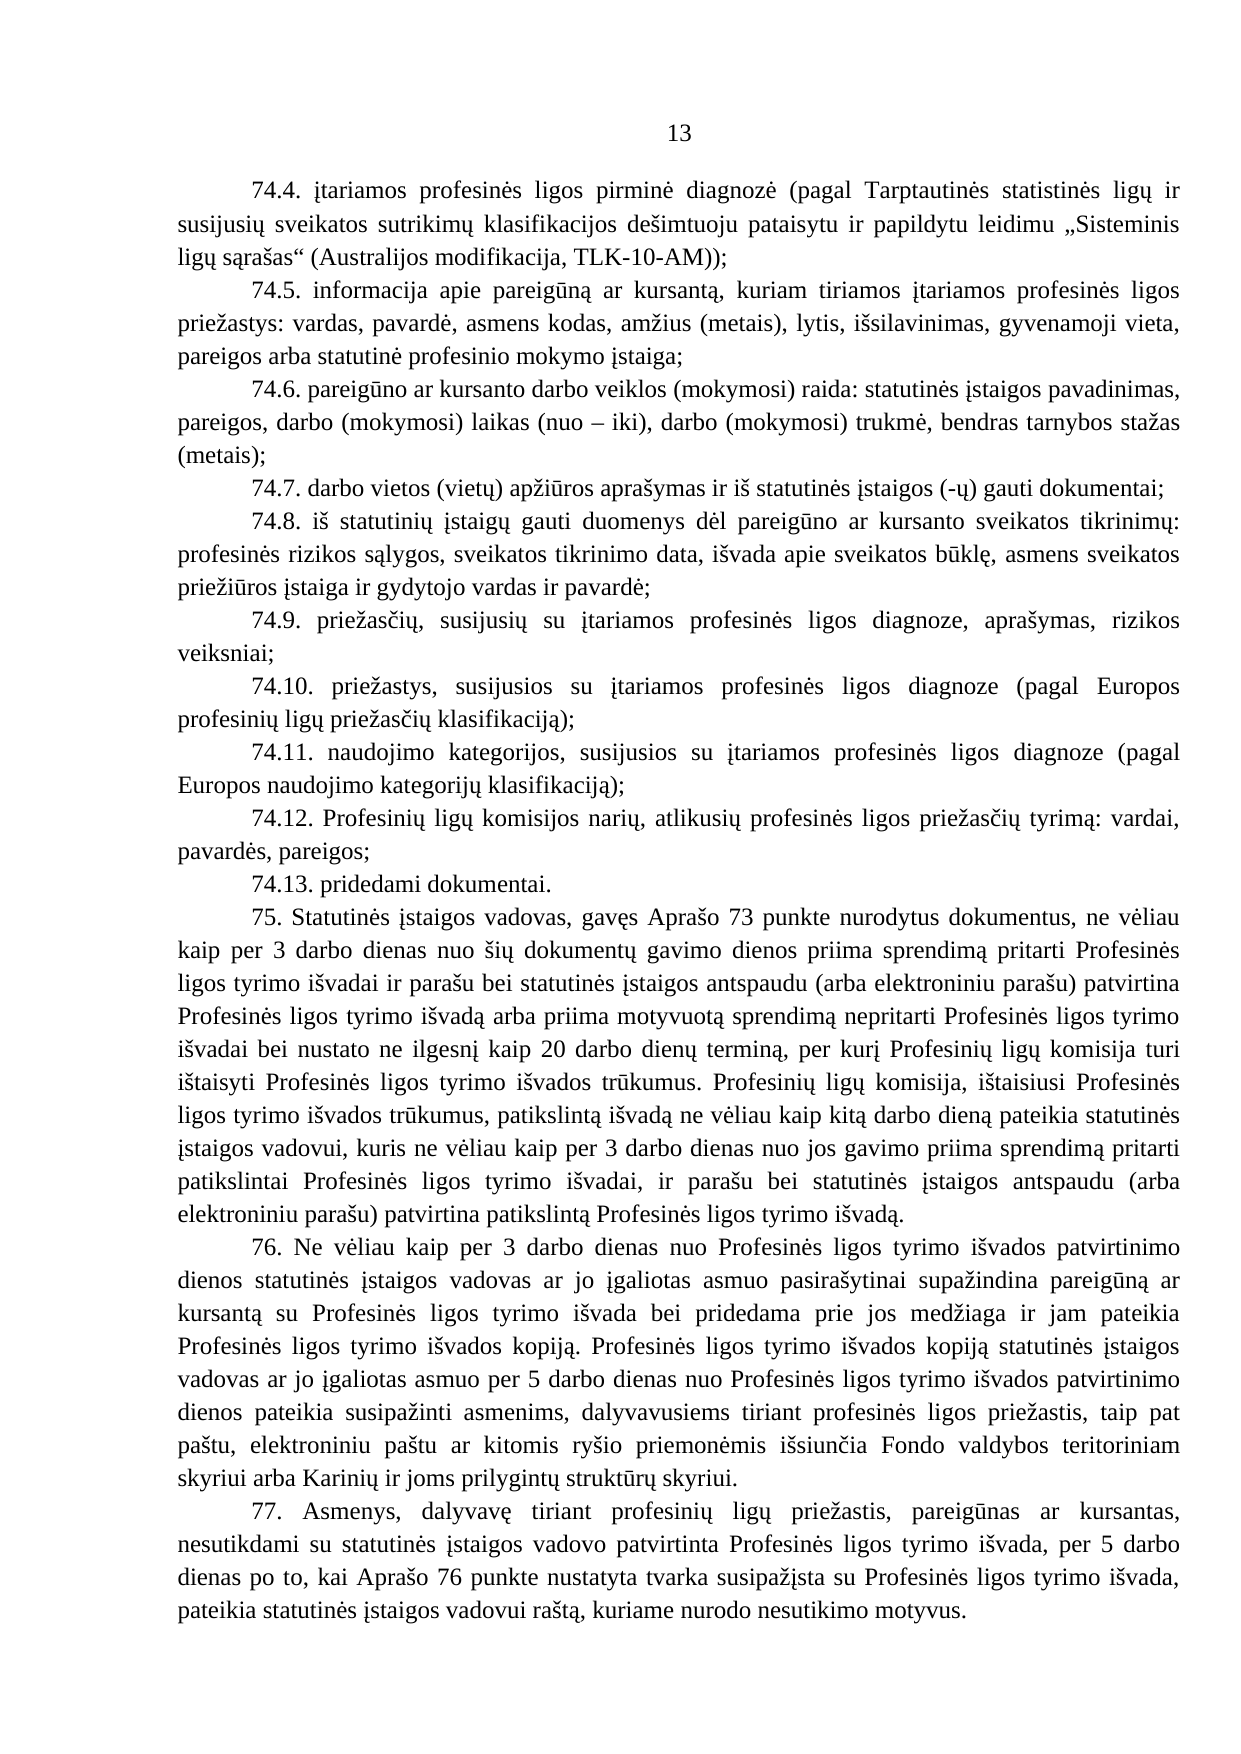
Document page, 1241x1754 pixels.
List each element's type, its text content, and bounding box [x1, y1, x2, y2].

text 74.4. įtariamos profesinės ligos pirminė diagnozė (pagal Tarptautinės statistinės ligų ir susijusių sveikatos sutrikimų klasifikacijos dešimtuoju pataisytu ir papildytu leidimu „Sisteminis ligų sąrašas“ (Australijos modifikacija, TLK-10-AM)); [177, 176, 1181, 270]
text 74.10. priežastys, susijusios su įtariamos profesinės ligos diagnoze (pagal Europos profesinių ligų priežasčių klasifikaciją); [177, 671, 1181, 733]
text 74.11. naudojimo kategorijos, susijusios su įtariamos profesinės ligos diagnoze (pagal Europos naudojimo kategorijų klasifikaciją); [177, 737, 1181, 799]
text 74.8. iš statutinių įstaigų gauti duomenys dėl pareigūno ar kursanto sveikatos tikrinimų: profesinės rizikos sąlygos, sveikatos tikrinimo data, išvada apie sveikatos būklę, asmens sveikatos priežiūros įstaiga ir gydytojo vardas ir pavardė; [177, 506, 1181, 601]
text 76. Ne vėliau kaip per 3 darbo dienas nuo Profesinės ligos tyrimo išvados patvirtinimo dienos statutinės įstaigos vadovas ar jo įgaliotas asmuo pasirašytinai supažindina pareigūną ar kursantą su Profesinės ligos tyrimo išvada bei pridedama prie jos medžiaga ir jam pateikia Profesinės ligos tyrimo išvados kopiją. Profesinės ligos tyrimo išvados kopiją statutinės įstaigos vadovas ar jo įgaliotas asmuo per 5 darbo dienas nuo Profesinės ligos tyrimo išvados patvirtinimo dienos pateikia susipažinti asmenims, dalyvavusiems tiriant profesinės ligos priežastis, taip pat paštu, elektroniniu paštu ar kitomis ryšio priemonėmis išsiunčia Fondo valdybos teritoriniam skyriui arba Karinių ir joms prilygintų struktūrų skyriui. [177, 1232, 1181, 1492]
text 74.9. priežasčių, susijusių su įtariamos profesinės ligos diagnoze, aprašymas, rizikos veiksniai; [177, 605, 1181, 667]
text 74.7. darbo vietos (vietų) apžiūros aprašymas ir iš statutinės įstaigos (-ų) gauti dokumentai; [177, 473, 1181, 502]
text 74.13. pridedami dokumentai. [177, 869, 1181, 898]
text 74.5. informacija apie pareigūną ar kursantą, kuriam tiriamos įtariamos profesinės ligos priežastys: vardas, pavardė, asmens kodas, amžius (metais), lytis, išsilavinimas, gyvenamoji vieta, pareigos arba statutinė profesinio mokymo įstaiga; [177, 275, 1181, 369]
text 74.12. Profesinių ligų komisijos narių, atlikusių profesinės ligos priežasčių tyrimą: vardai, pavardės, pareigos; [177, 803, 1181, 865]
text 74.6. pareigūno ar kursanto darbo veiklos (mokymosi) raida: statutinės įstaigos pavadinimas, pareigos, darbo (mokymosi) laikas (nuo – iki), darbo (mokymosi) trukmė, bendras tarnybos stažas (metais); [177, 374, 1181, 468]
text 77. Asmenys, dalyvavę tiriant profesinių ligų priežastis, pareigūnas ar kursantas, nesutikdami su statutinės įstaigos vadovo patvirtinta Profesinės ligos tyrimo išvada, per 5 darbo dienas po to, kai Aprašo 76 punkte nustatyta tvarka susipažįsta su Profesinės ligos tyrimo išvada, pateikia statutinės įstaigos vadovui raštą, kuriame nurodo nesutikimo motyvus. [177, 1496, 1181, 1624]
text 75. Statutinės įstaigos vadovas, gavęs Aprašo 73 punkte nurodytus dokumentus, ne vėliau kaip per 3 darbo dienas nuo šių dokumentų gavimo dienos priima sprendimą pritarti Profesinės ligos tyrimo išvadai ir parašu bei statutinės įstaigos antspaudu (arba elektroniniu parašu) patvirtina Profesinės ligos tyrimo išvadą arba priima motyvuotą sprendimą nepritarti Profesinės ligos tyrimo išvadai bei nustato ne ilgesnį kaip 20 darbo dienų terminą, per kurį Profesinių ligų komisija turi ištaisyti Profesinės ligos tyrimo išvados trūkumus. Profesinių ligų komisija, ištaisiusi Profesinės ligos tyrimo išvados trūkumus, patikslintą išvadą ne vėliau kaip kitą darbo dieną pateikia statutinės įstaigos vadovui, kuris ne vėliau kaip per 3 darbo dienas nuo jos gavimo priima sprendimą pritarti patikslintai Profesinės ligos tyrimo išvadai, ir parašu bei statutinės įstaigos antspaudu (arba elektroniniu parašu) patvirtina patikslintą Profesinės ligos tyrimo išvadą. [177, 902, 1181, 1228]
